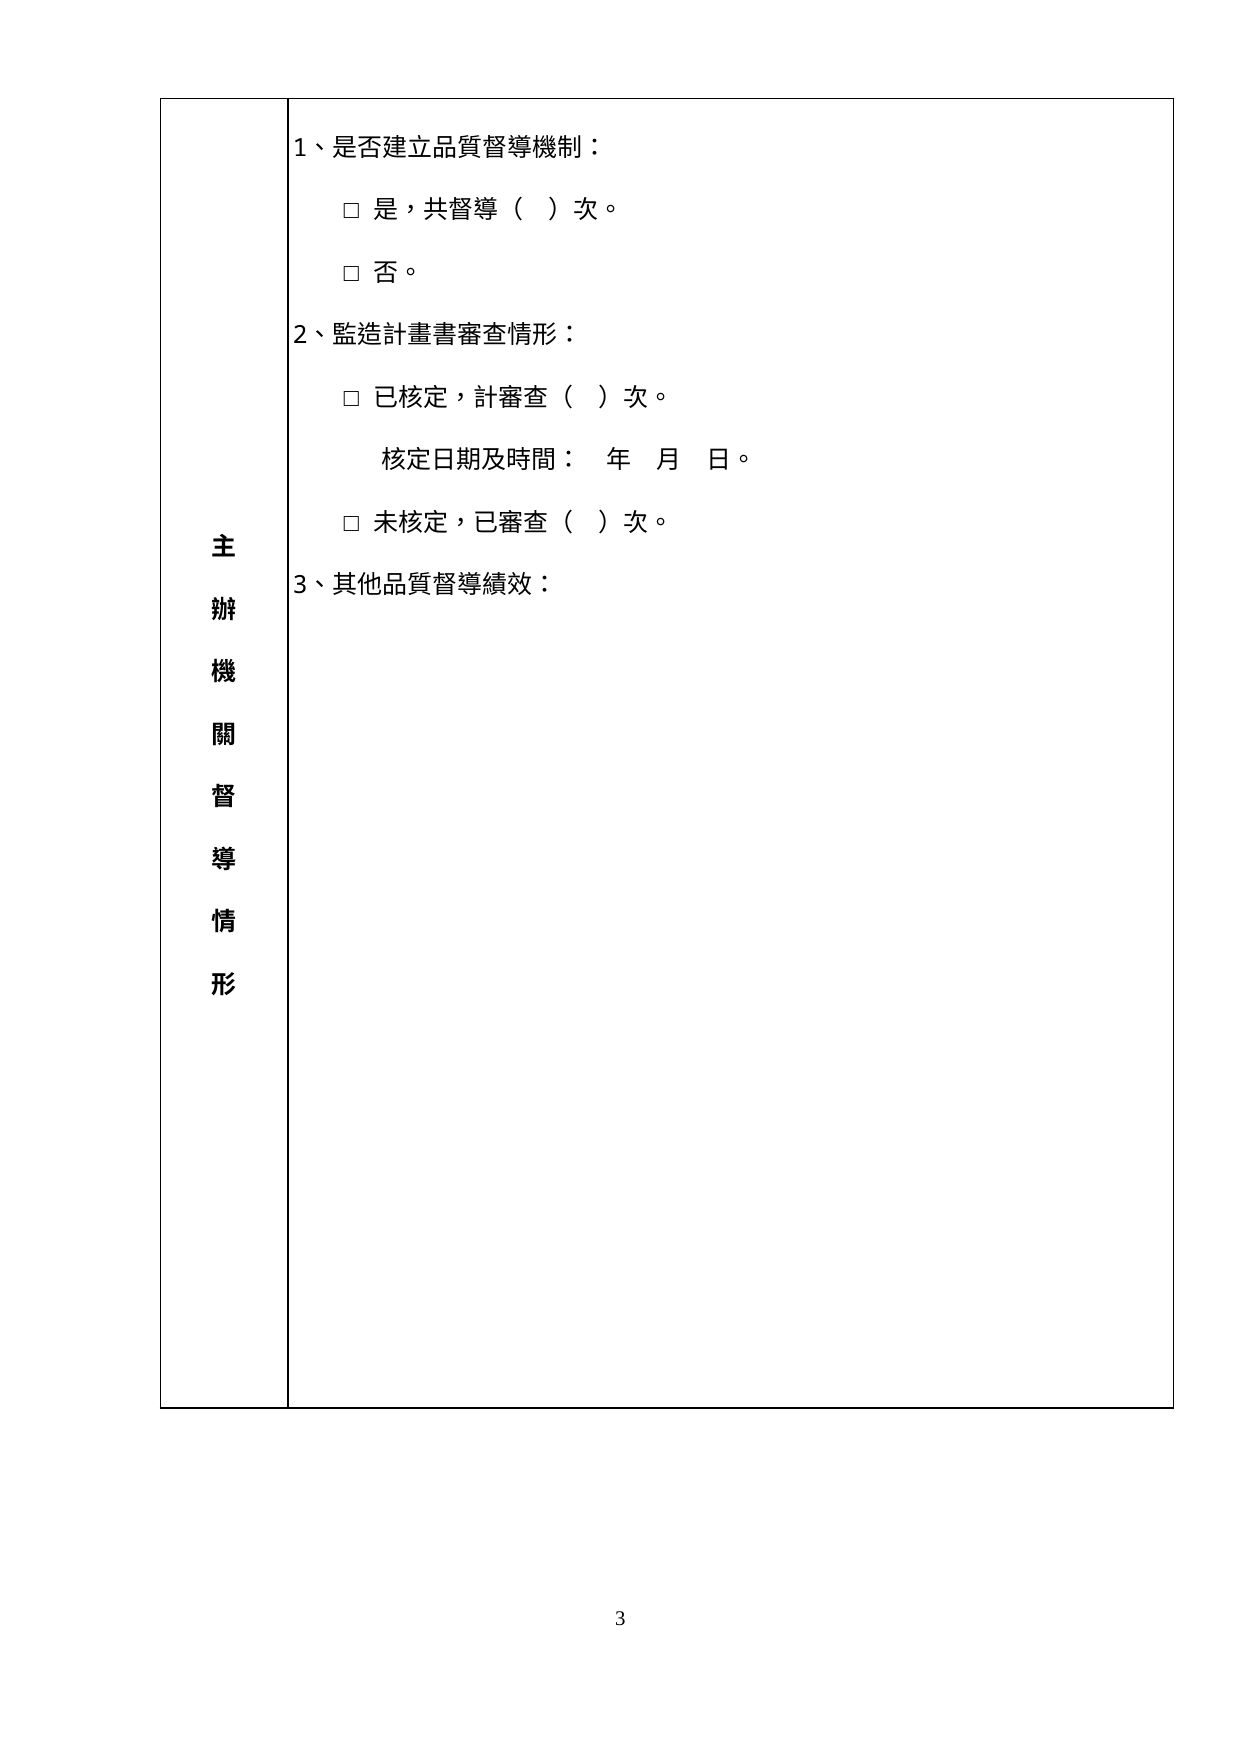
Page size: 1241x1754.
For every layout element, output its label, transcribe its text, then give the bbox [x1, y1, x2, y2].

table_cell [121, 98, 160, 1407]
table_cell 主 辦 機 關 督 導 情 形 [161, 99, 287, 1407]
table_cell 1、是否建立品質督導機制： □ 是，共督導（ ）次。 □ 否。 2、監造計畫書審查情形： □ 已核定，計審查（ ）次。 核定日期及時間： 年 月 日。 □ 未核定，已審查（ ）次。 3、其他品質督導績效： [289, 99, 1173, 1407]
